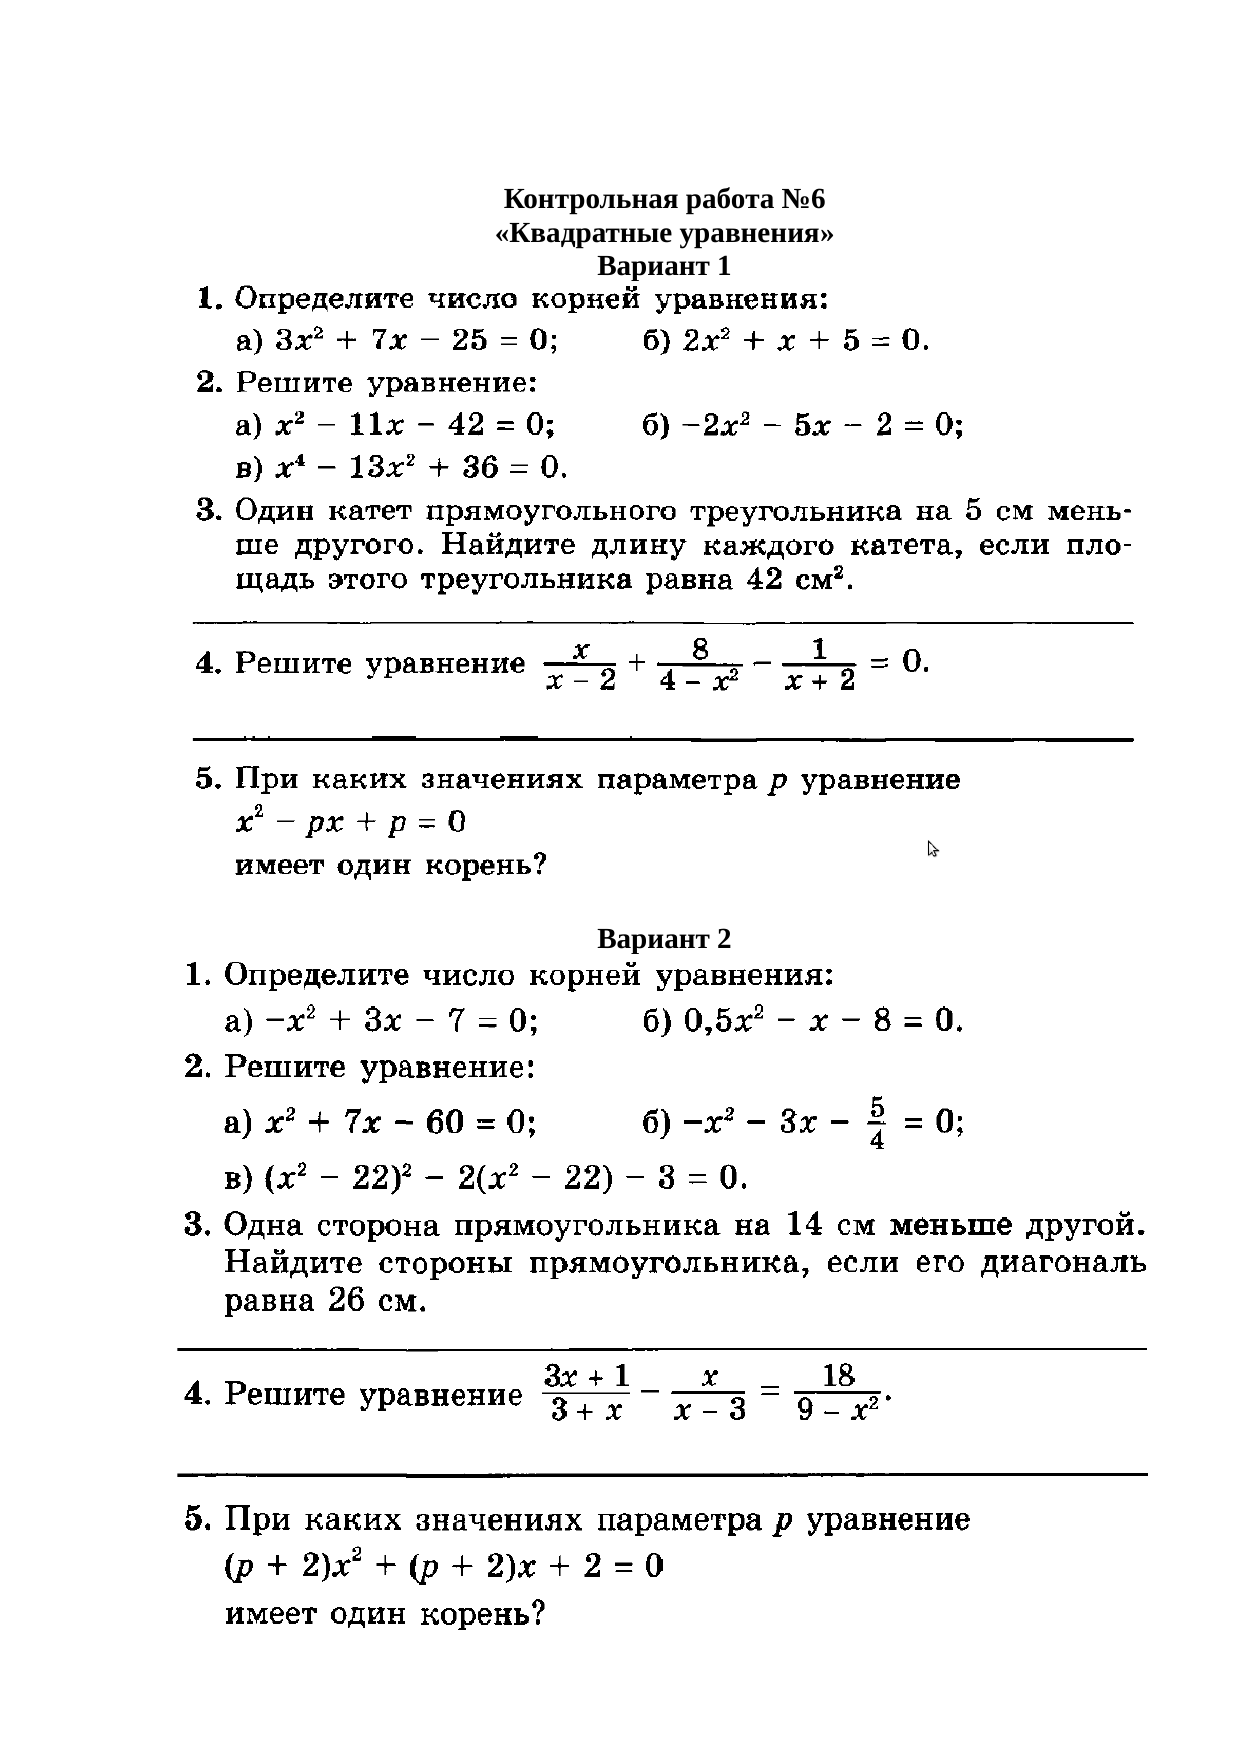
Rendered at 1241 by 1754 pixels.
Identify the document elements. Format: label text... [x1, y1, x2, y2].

text «Квадратные уравнения» [177, 215, 1152, 248]
text Вариант 2 [177, 921, 1152, 954]
picture [192, 281, 1136, 888]
picture [177, 954, 1152, 1636]
text Контрольная работа №6 [177, 181, 1152, 215]
text Вариант 1 [177, 248, 1152, 282]
